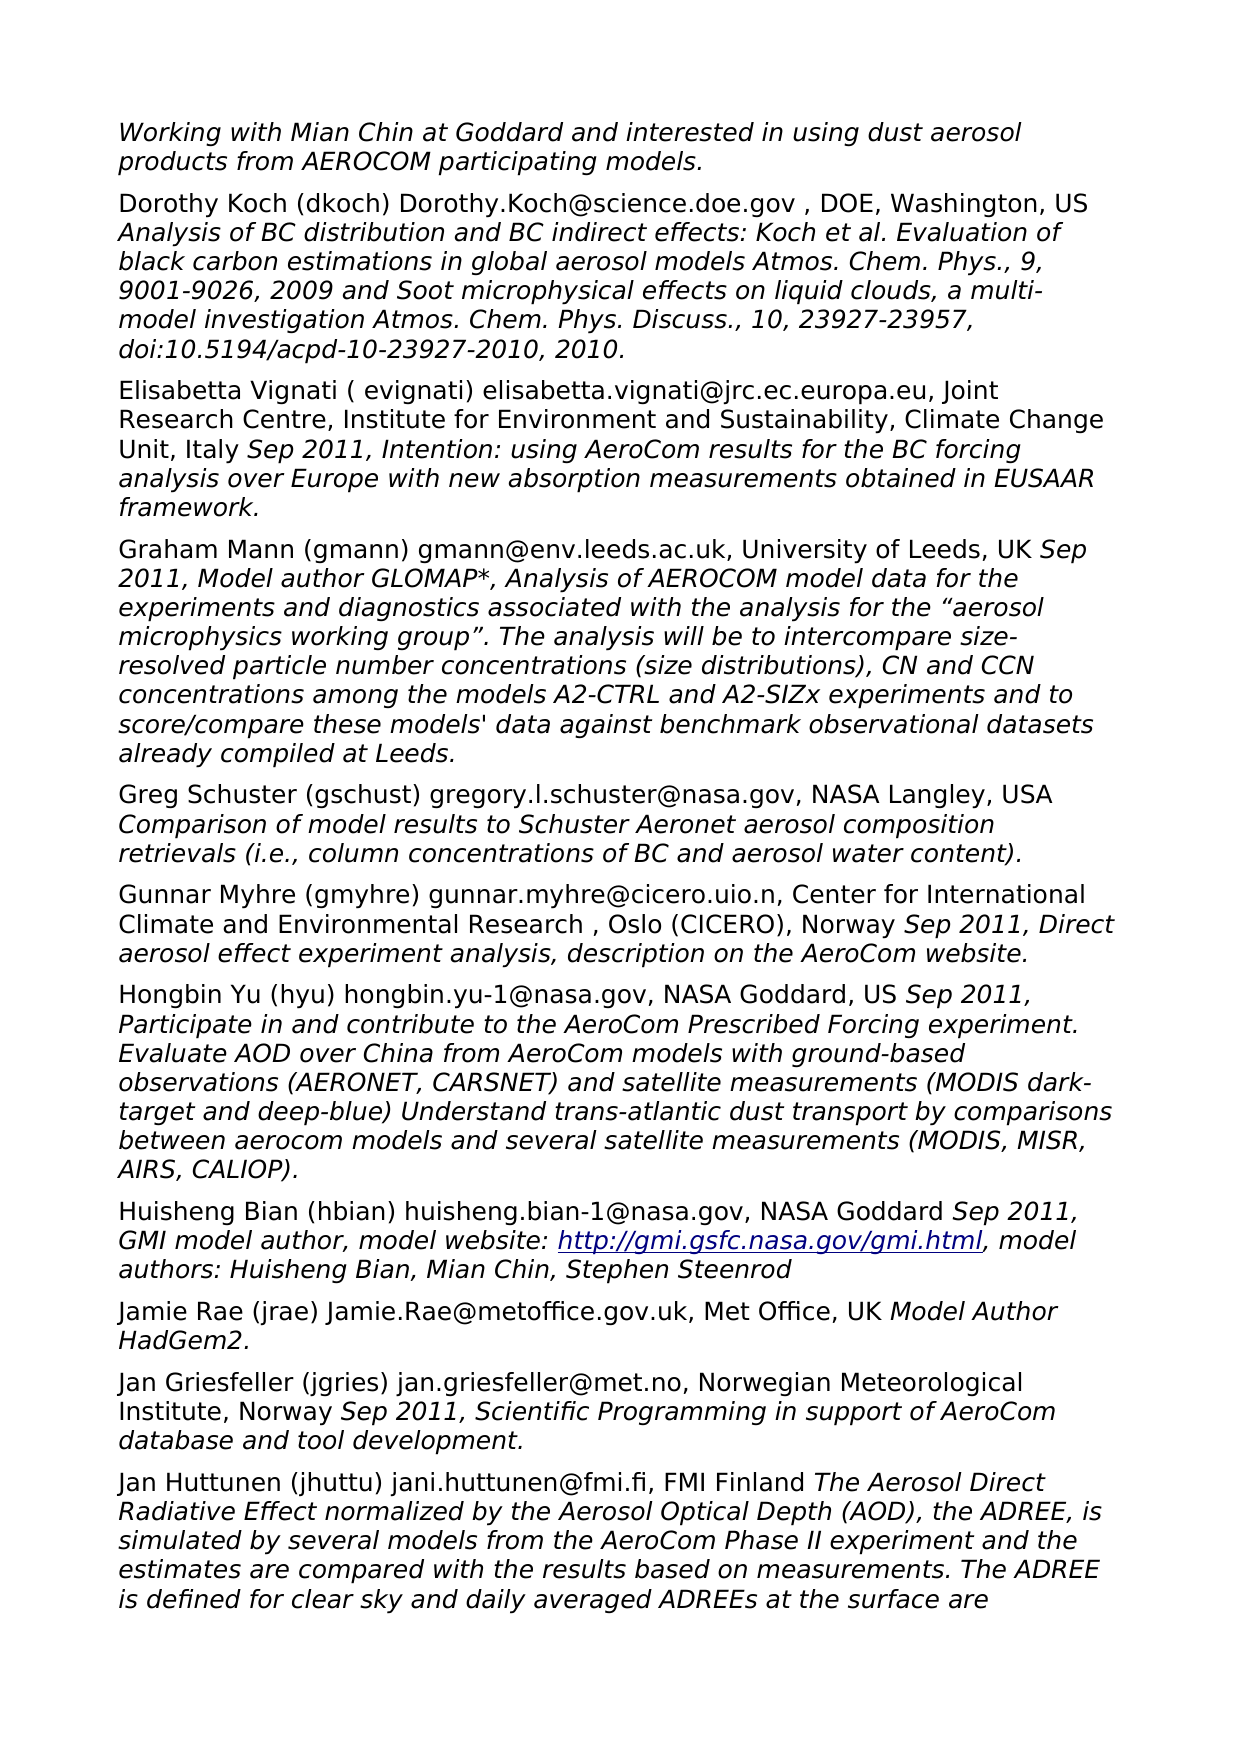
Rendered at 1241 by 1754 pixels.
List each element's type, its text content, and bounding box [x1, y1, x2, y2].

text Greg Schuster (gschust) gregory.l.schuster@nasa.gov, NASA Langley, USA Comparison of model results to Schuster Aeronet aerosol composition retrievals (i.e., column concentrations of BC and aerosol water content). [118, 781, 1122, 868]
text Jan Griesfeller (jgries) jan.griesfeller@met.no, Norwegian Meteorological Institute, Norway Sep 2011, Scientific Programming in support of AeroCom database and tool development. [118, 1368, 1122, 1456]
text Hongbin Yu (hyu) hongbin.yu-1@nasa.gov, NASA Goddard, US Sep 2011, Participate in and contribute to the AeroCom Prescribed Forcing experiment. Evaluate AOD over China from AeroCom models with ground-based observations (AERONET, CARSNET) and satellite measurements (MODIS dark-target and deep-blue) Understand trans-atlantic dust transport by comparisons between aerocom models and several satellite measurements (MODIS, MISR, AIRS, CALIOP). [118, 981, 1122, 1185]
text Working with Mian Chin at Goddard and interested in using dust aerosol products from AEROCOM participating models. [118, 118, 1122, 176]
text Dorothy Koch (dkoch) Dorothy.Koch@science.doe.gov , DOE, Washington, US Analysis of BC distribution and BC indirect effects: Koch et al. Evaluation of black carbon estimations in global aerosol models Atmos. Chem. Phys., 9, 9001-9026, 2009 and Soot microphysical effects on liquid clouds, a multi-model investigation Atmos. Chem. Phys. Discuss., 10, 23927-23957, doi:10.5194/acpd-10-23927-2010, 2010. [118, 189, 1122, 364]
text Jan Huttunen (jhuttu) jani.huttunen@fmi.fi, FMI Finland The Aerosol Direct Radiative Effect normalized by the Aerosol Optical Depth (AOD), the ADREE, is simulated by several models from the AeroCom Phase II experiment and the estimates are compared with the results based on measurements. The ADREE is defined for clear sky and daily averaged ADREEs at the surface are [118, 1468, 1122, 1614]
text Elisabetta Vignati ( evignati) elisabetta.vignati@jrc.ec.europa.eu, Joint Research Centre, Institute for Environment and Sustainability, Climate Change Unit, Italy Sep 2011, Intention: using AeroCom results for the BC forcing analysis over Europe with new absorption measurements obtained in EUSAAR framework. [118, 376, 1122, 522]
text Graham Mann (gmann) gmann@env.leeds.ac.uk, University of Leeds, UK Sep 2011, Model author GLOMAP*, Analysis of AEROCOM model data for the experiments and diagnostics associated with the analysis for the “aerosol microphysics working group”. The analysis will be to intercompare size-resolved particle number concentrations (size distributions), CN and CCN concentrations among the models A2-CTRL and A2-SIZx experiments and to score/compare these models' data against benchmark observational datasets already compiled at Leeds. [118, 535, 1122, 768]
text Huisheng Bian (hbian) huisheng.bian-1@nasa.gov, NASA Goddard Sep 2011, GMI model author, model website: http://gmi.gsfc.nasa.gov/gmi.html, model authors: Huisheng Bian, Mian Chin, Stephen Steenrod [118, 1197, 1122, 1285]
text Jamie Rae (jrae) Jamie.Rae@metoffice.gov.uk, Met Office, UK Model Author HadGem2. [118, 1297, 1122, 1356]
text Gunnar Myhre (gmyhre) gunnar.myhre@cicero.uio.n, Center for International Climate and Environmental Research , Oslo (CICERO), Norway Sep 2011, Direct aerosol effect experiment analysis, description on the AeroCom website. [118, 881, 1122, 968]
